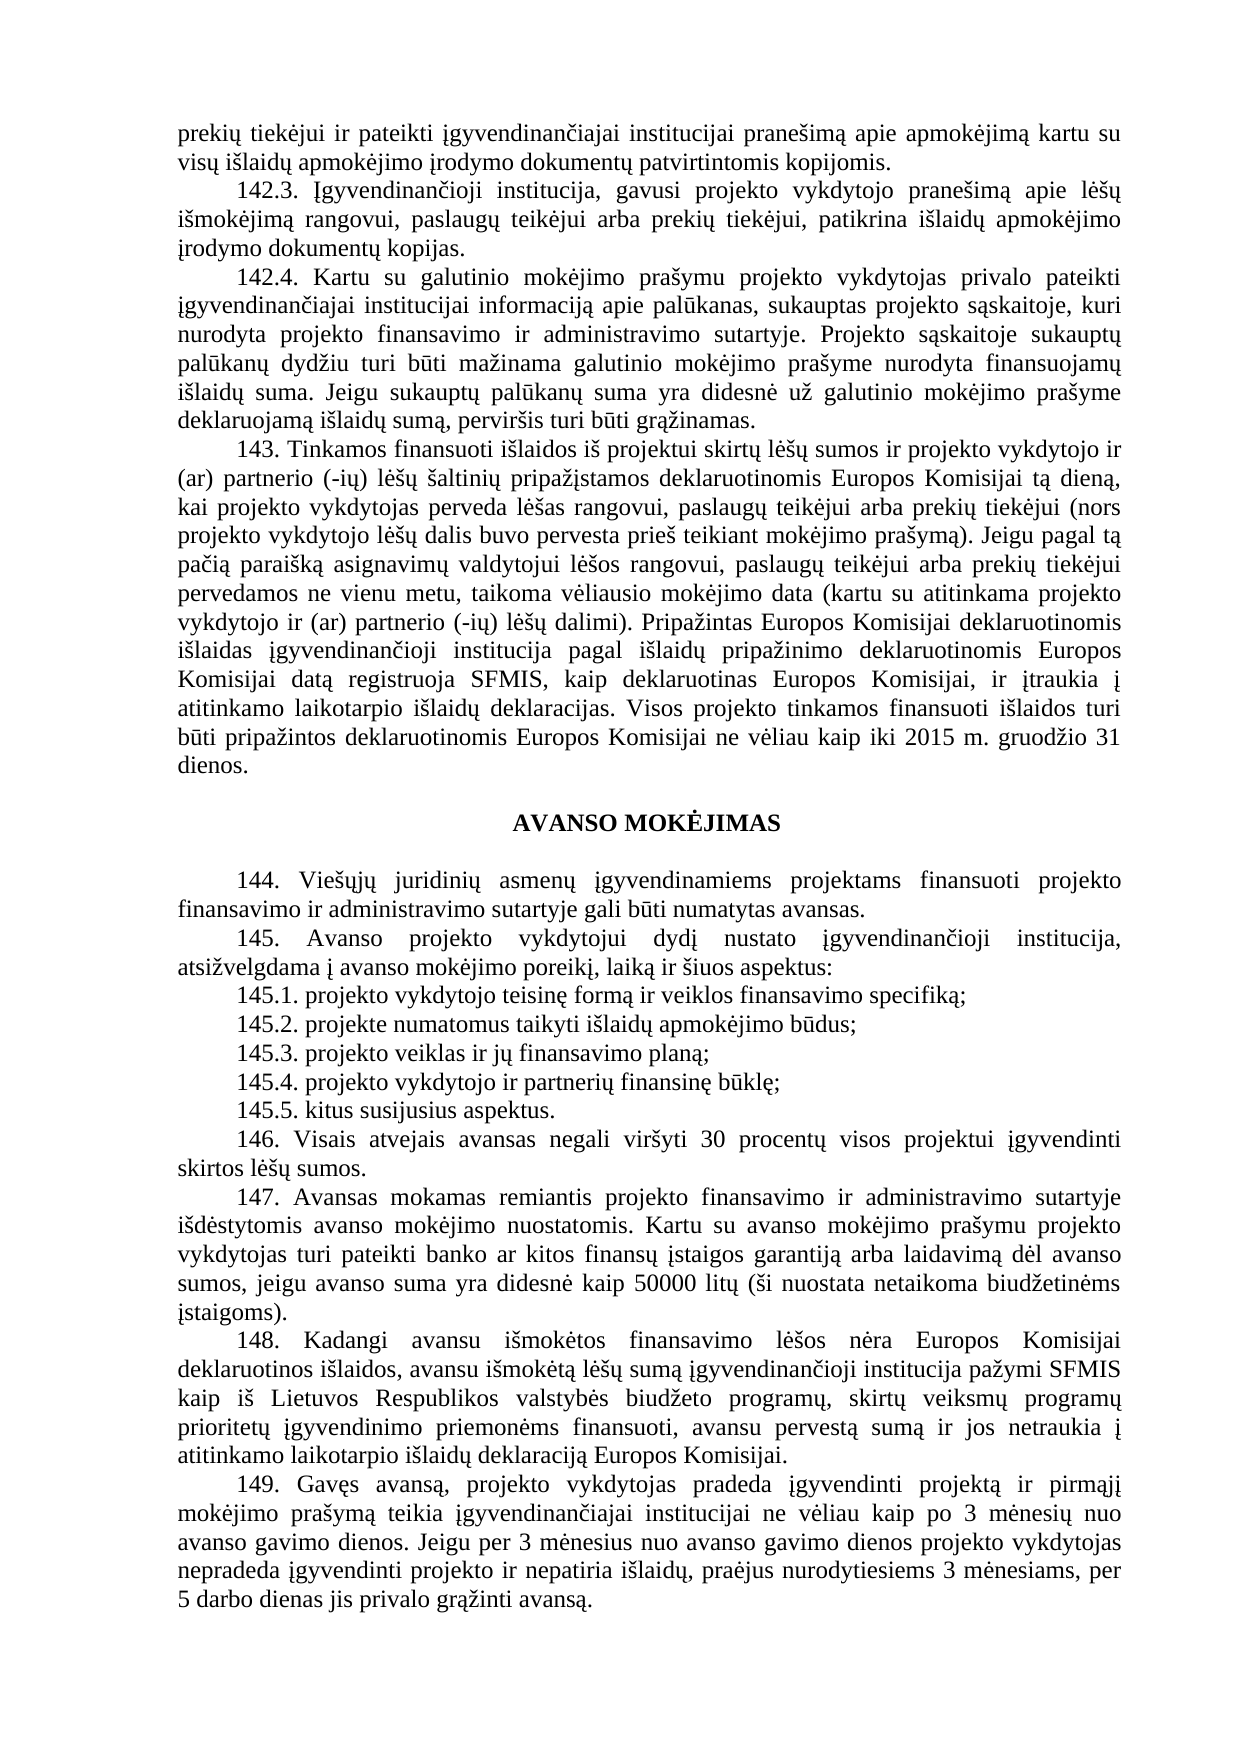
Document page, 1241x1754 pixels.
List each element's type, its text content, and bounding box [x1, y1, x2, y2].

text 142.3. Įgyvendinančioji institucija, gavusi projekto vykdytojo pranešimą apie lėšų išmokėjimą rangovui, paslaugų teikėjui arba prekių tiekėjui, patikrina išlaidų apmokėjimo įrodymo dokumentų kopijas. [177, 176, 1122, 262]
text 146. Visais atvejais avansas negali viršyti 30 procentų visos projektui įgyvendinti skirtos lėšų sumos. [177, 1124, 1122, 1182]
text AVANSo MOKĖJIMas [177, 808, 1122, 837]
text 144. Viešųjų juridinių asmenų įgyvendinamiems projektams finansuoti projekto finansavimo ir administravimo sutartyje gali būti numatytas avansas. [177, 866, 1122, 923]
text prekių tiekėjui ir pateikti įgyvendinančiajai institucijai pranešimą apie apmokėjimą kartu su visų išlaidų apmokėjimo įrodymo dokumentų patvirtintomis kopijomis. [177, 118, 1122, 176]
text 148. Kadangi avansu išmokėtos finansavimo lėšos nėra Europos Komisijai deklaruotinos išlaidos, avansu išmokėtą lėšų sumą įgyvendinančioji institucija pažymi SFMIS kaip iš Lietuvos Respublikos valstybės biudžeto programų, skirtų veiksmų programų prioritetų įgyvendinimo priemonėms finansuoti, avansu pervestą sumą ir jos netraukia į atitinkamo laikotarpio išlaidų deklaraciją Europos Komisijai. [177, 1326, 1122, 1469]
text 145. Avanso projekto vykdytojui dydį nustato įgyvendinančioji institucija, atsižvelgdama į avanso mokėjimo poreikį, laiką ir šiuos aspektus: [177, 923, 1122, 981]
text 142.4. Kartu su galutinio mokėjimo prašymu projekto vykdytojas privalo pateikti įgyvendinančiajai institucijai informaciją apie palūkanas, sukauptas projekto sąskaitoje, kuri nurodyta projekto finansavimo ir administravimo sutartyje. Projekto sąskaitoje sukauptų palūkanų dydžiu turi būti mažinama galutinio mokėjimo prašyme nurodyta finansuojamų išlaidų suma. Jeigu sukauptų palūkanų suma yra didesnė už galutinio mokėjimo prašyme deklaruojamą išlaidų sumą, perviršis turi būti grąžinamas. [177, 262, 1122, 434]
text 143. Tinkamos finansuoti išlaidos iš projektui skirtų lėšų sumos ir projekto vykdytojo ir (ar) partnerio (-ių) lėšų šaltinių pripažįstamos deklaruotinomis Europos Komisijai tą dieną, kai projekto vykdytojas perveda lėšas rangovui, paslaugų teikėjui arba prekių tiekėjui (nors projekto vykdytojo lėšų dalis buvo pervesta prieš teikiant mokėjimo prašymą). Jeigu pagal tą pačią paraišką asignavimų valdytojui lėšos rangovui, paslaugų teikėjui arba prekių tiekėjui pervedamos ne vienu metu, taikoma vėliausio mokėjimo data (kartu su atitinkama projekto vykdytojo ir (ar) partnerio (-ių) lėšų dalimi). Pripažintas Europos Komisijai deklaruotinomis išlaidas įgyvendinančioji institucija pagal išlaidų pripažinimo deklaruotinomis Europos Komisijai datą registruoja SFMIS, kaip deklaruotinas Europos Komisijai, ir įtraukia į atitinkamo laikotarpio išlaidų deklaracijas. Visos projekto tinkamos finansuoti išlaidos turi būti pripažintos deklaruotinomis Europos Komisijai ne vėliau kaip iki 2015 m. gruodžio 31 dienos. [177, 434, 1122, 779]
text 145.3. projekto veiklas ir jų finansavimo planą; [177, 1038, 1122, 1067]
text 145.5. kitus susijusius aspektus. [177, 1096, 1122, 1124]
text 145.2. projekte numatomus taikyti išlaidų apmokėjimo būdus; [177, 1009, 1122, 1038]
text 145.1. projekto vykdytojo teisinę formą ir veiklos finansavimo specifiką; [177, 981, 1122, 1009]
text 147. Avansas mokamas remiantis projekto finansavimo ir administravimo sutartyje išdėstytomis avanso mokėjimo nuostatomis. Kartu su avanso mokėjimo prašymu projekto vykdytojas turi pateikti banko ar kitos finansų įstaigos garantiją arba laidavimą dėl avanso sumos, jeigu avanso suma yra didesnė kaip 50000 litų (ši nuostata netaikoma biudžetinėms įstaigoms). [177, 1182, 1122, 1326]
text 149. Gavęs avansą, projekto vykdytojas pradeda įgyvendinti projektą ir pirmąjį mokėjimo prašymą teikia įgyvendinančiajai institucijai ne vėliau kaip po 3 mėnesių nuo avanso gavimo dienos. Jeigu per 3 mėnesius nuo avanso gavimo dienos projekto vykdytojas nepradeda įgyvendinti projekto ir nepatiria išlaidų, praėjus nurodytiesiems 3 mėnesiams, per 5 darbo dienas jis privalo grąžinti avansą. [177, 1469, 1122, 1613]
text 145.4. projekto vykdytojo ir partnerių finansinę būklę; [177, 1067, 1122, 1096]
